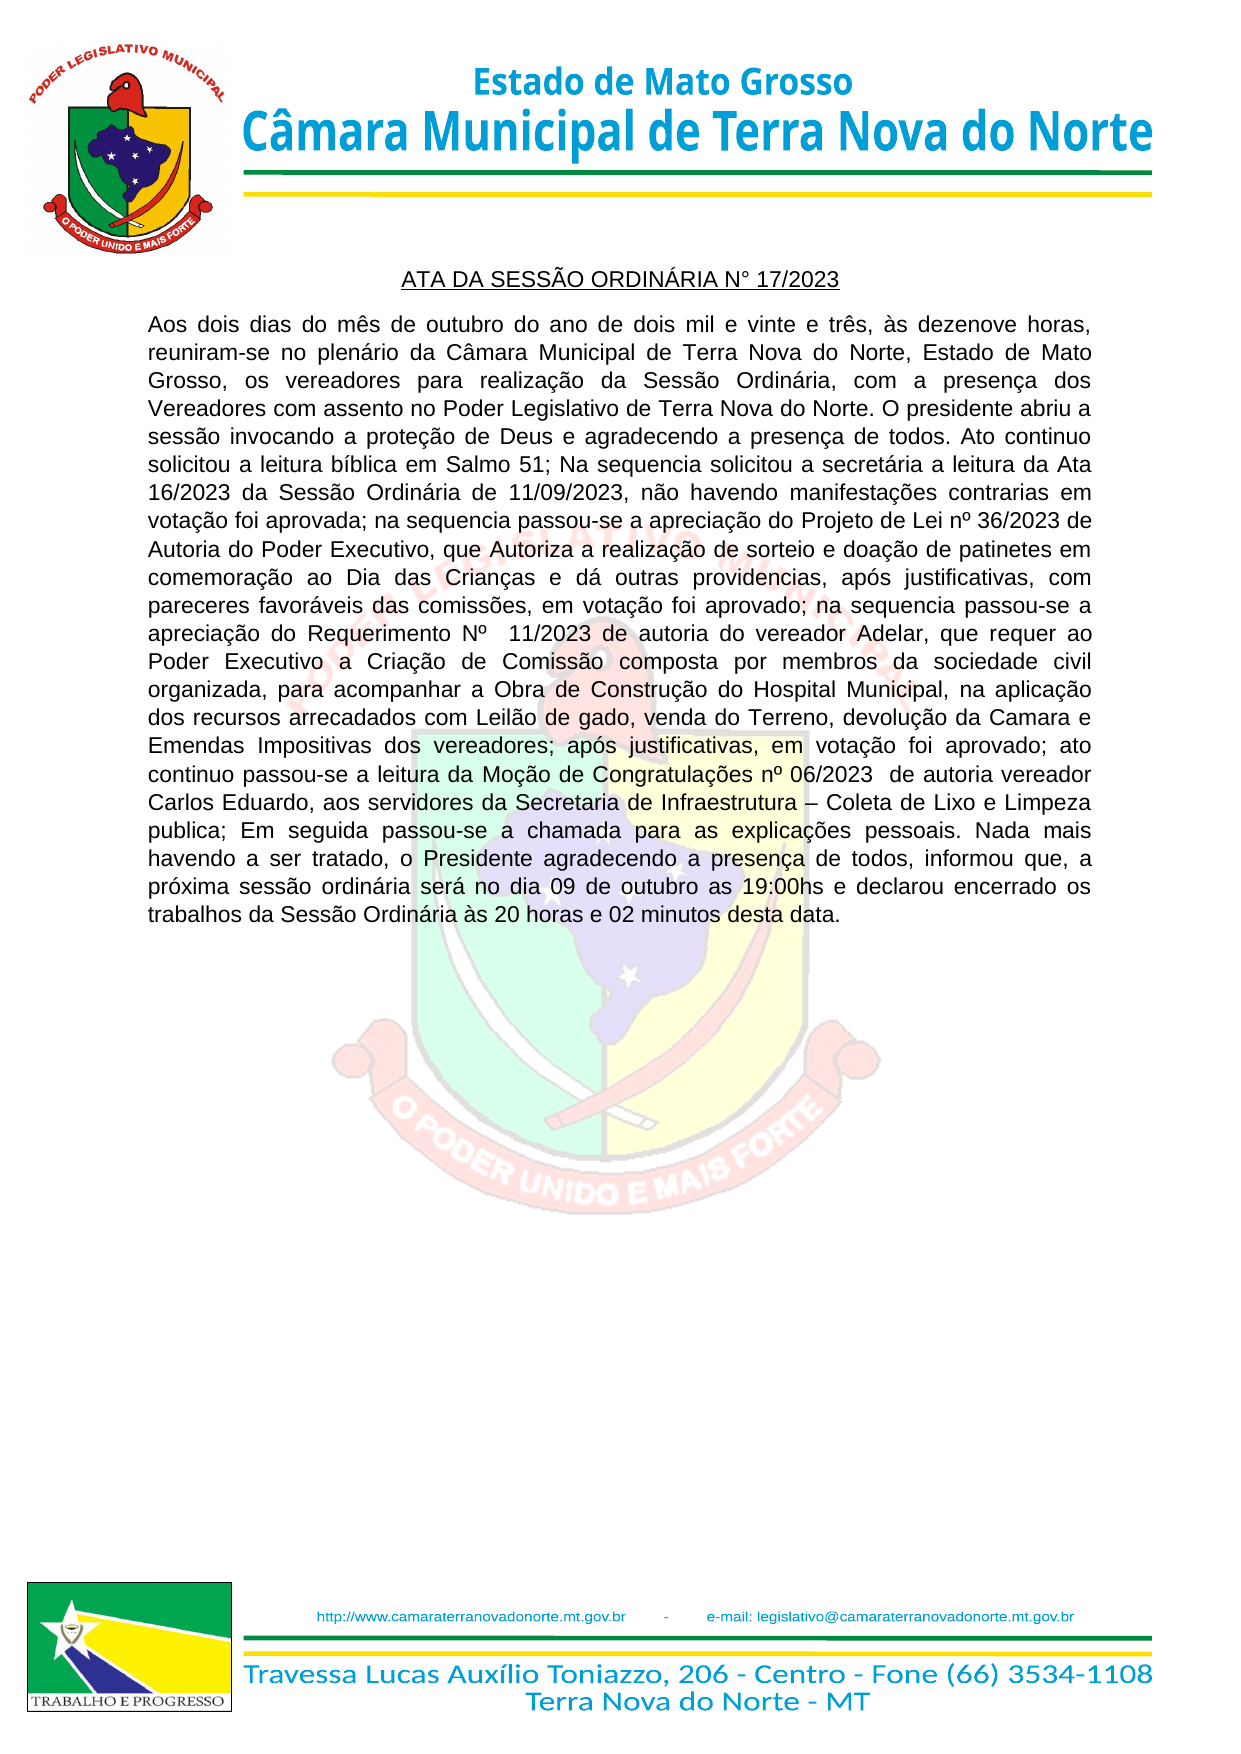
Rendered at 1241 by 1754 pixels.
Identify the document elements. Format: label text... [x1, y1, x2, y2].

picture [25, 42, 230, 256]
picture [28, 1583, 231, 1711]
text ATA DA SESSÃO ORDINÁRIA N° 17/2023 [148, 266, 1092, 292]
text Aos dois dias do mês de outubro do ano de dois mil e vinte e três, às dezenove horas, reuniram-se no plenário da Câmara Municipal de Terra Nova do Norte, Estado de Mato Grosso, os vereadores para realização da Sessão Ordinária, com a presença dos Vereadores com assento no Poder Legislativo de Terra Nova do Norte. O presidente abriu a sessão invocando a proteção de Deus e agradecendo a presença de todos. Ato continuo solicitou a leitura bíblica em Salmo 51; Na sequencia solicitou a secretária a leitura da Ata 16/2023 da Sessão Ordinária de 11/09/2023, não havendo manifestações contrarias em votação foi aprovada; na sequencia passou-se a apreciação do Projeto de Lei nº 36/2023 de Autoria do Poder Executivo, que Autoriza a realização de sorteio e doação de patinetes em comemoração ao Dia das Crianças e dá outras providencias, após justificativas, com pareceres favoráveis das comissões, em votação foi aprovado; na sequencia passou-se a apreciação do Requerimento Nº 11/2023 de autoria do vereador Adelar, que requer ao Poder Executivo a Criação de Comissão composta por membros da sociedade civil organizada, para acompanhar a Obra de Construção do Hospital Municipal, na aplicação dos recursos arrecadados com Leilão de gado, venda do Terreno, devolução da Camara e Emendas Impositivas dos vereadores; após justificativas, em votação foi aprovado; ato continuo passou-se a leitura da Moção de Congratulações nº 06/2023 de autoria vereador Carlos Eduardo, aos servidores da Secretaria de Infraestrutura – Coleta de Lixo e Limpeza publica; Em seguida passou-se a chamada para as explicações pessoais. Nada mais havendo a ser tratado, o Presidente agradecendo a presença de todos, informou que, a próxima sessão ordinária será no dia 09 de outubro as 19:00hs e declarou encerrado os trabalhos da Sessão Ordinária às 20 horas e 02 minutos desta data. [148, 311, 1092, 928]
